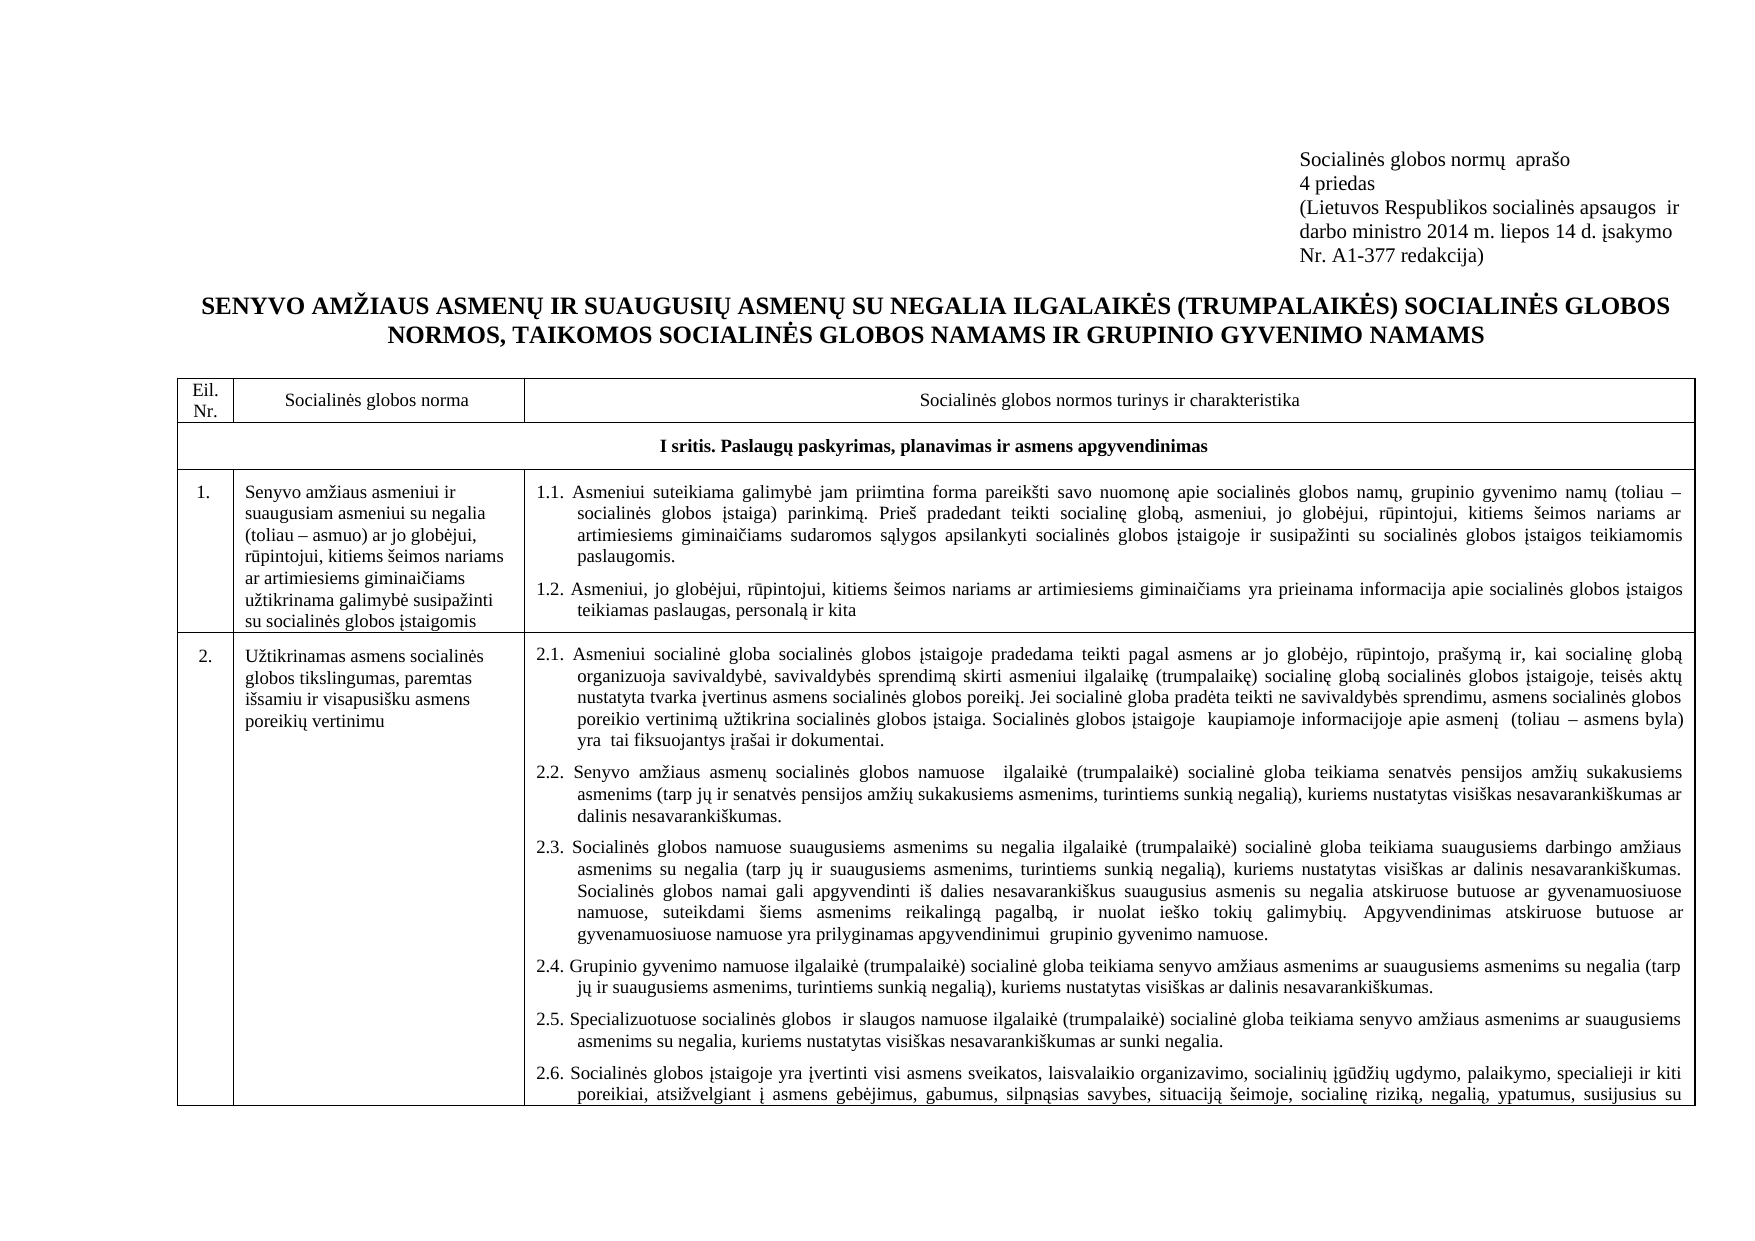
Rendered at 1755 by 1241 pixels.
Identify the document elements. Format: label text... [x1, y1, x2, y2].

text Socialinės globos normų aprašo [1299, 147, 1695, 171]
table_header Socialinės globos norma [234, 379, 524, 422]
text (Lietuvos Respublikos socialinės apsaugos ir [1299, 195, 1695, 219]
text 4 priedas [1299, 171, 1695, 195]
table_header Eil. Nr. [178, 379, 233, 422]
text Nr. A1-377 redakcija) [1299, 243, 1695, 267]
table_cell 2.1. Asmeniui socialinė globa socialinės globos įstaigoje pradedama teikti pagal asmens ar jo globėjo, rūpintojo, prašymą ir, kai socialinę globą organizuoja savivaldybė, savivaldybės sprendimą skirti asmeniui ilgalaikę (trumpalaikę) socialinę globą socialinės globos įstaigoje, teisės aktų nustatyta tvarka įvertinus asmens socialinės globos poreikį. Jei socialinė globa pradėta teikti ne savivaldybės sprendimu, asmens socialinės globos poreikio vertinimą užtikrina socialinės globos įstaiga. Socialinės globos įstaigoje kaupiamoje informacijoje apie asmenį (toliau – asmens byla) yra tai fiksuojantys įrašai ir dokumentai. 2.2. Senyvo amžiaus asmenų socialinės globos namuose ilgalaikė (trumpalaikė) socialinė globa teikiama senatvės pensijos amžių sukakusiems asmenims (tarp jų ir senatvės pensijos amžių sukakusiems asmenims, turintiems sunkią negalią), kuriems nustatytas visiškas nesavarankiškumas ar dalinis nesavarankiškumas. 2.3. Socialinės globos namuose suaugusiems asmenims su negalia ilgalaikė (trumpalaikė) socialinė globa teikiama suaugusiems darbingo amžiaus asmenims su negalia (tarp jų ir suaugusiems asmenims, turintiems sunkią negalią), kuriems nustatytas visiškas ar dalinis nesavarankiškumas. Socialinės globos namai gali apgyvendinti iš dalies nesavarankiškus suaugusius asmenis su negalia atskiruose butuose ar gyvenamuosiuose namuose, suteikdami šiems asmenims reikalingą pagalbą, ir nuolat ieško tokių galimybių. Apgyvendinimas atskiruose butuose ar gyvenamuosiuose namuose yra prilyginamas apgyvendinimui grupinio gyvenimo namuose. 2.4. Grupinio gyvenimo namuose ilgalaikė (trumpalaikė) socialinė globa teikiama senyvo amžiaus asmenims ar suaugusiems asmenims su negalia (tarp jų ir suaugusiems asmenims, turintiems sunkią negalią), kuriems nustatytas visiškas ar dalinis nesavarankiškumas. 2.5. Specializuotuose socialinės globos ir slaugos namuose ilgalaikė (trumpalaikė) socialinė globa teikiama senyvo amžiaus asmenims ar suaugusiems asmenims su negalia, kuriems nustatytas visiškas nesavarankiškumas ar sunki negalia. 2.6. Socialinės globos įstaigoje yra įvertinti visi asmens sveikatos, laisvalaikio organizavimo, socialinių įgūdžių ugdymo, palaikymo, specialieji ir kiti poreikiai, atsižvelgiant į asmens gebėjimus, gabumus, silpnąsias savybes, situaciją šeimoje, socialinę riziką, negalią, ypatumus, susijusius su [525, 633, 1694, 1105]
table_cell Užtikrinamas asmens socialinės globos tikslingumas, paremtas išsamiu ir visapusišku asmens poreikių vertinimu [234, 633, 524, 1105]
table_cell 1. [178, 470, 233, 632]
table_cell 1.1. Asmeniui suteikiama galimybė jam priimtina forma pareikšti savo nuomonę apie socialinės globos namų, grupinio gyvenimo namų (toliau – socialinės globos įstaiga) parinkimą. Prieš pradedant teikti socialinę globą, asmeniui, jo globėjui, rūpintojui, kitiems šeimos nariams ar artimiesiems giminaičiams sudaromos sąlygos apsilankyti socialinės globos įstaigoje ir susipažinti su socialinės globos įstaigos teikiamomis paslaugomis. 1.2. Asmeniui, jo globėjui, rūpintojui, kitiems šeimos nariams ar artimiesiems giminaičiams yra prieinama informacija apie socialinės globos įstaigos teikiamas paslaugas, personalą ir kita [525, 470, 1694, 632]
text darbo ministro 2014 m. liepos 14 d. įsakymo [1299, 219, 1695, 243]
table_cell I sritis. Paslaugų paskyrimas, planavimas ir asmens apgyvendinimas [178, 423, 1694, 469]
table_cell Senyvo amžiaus asmeniui ir suaugusiam asmeniui su negalia (toliau – asmuo) ar jo globėjui, rūpintojui, kitiems šeimos nariams ar artimiesiems giminaičiams užtikrinama galimybė susipažinti su socialinės globos įstaigomis [234, 470, 524, 632]
table_cell 2. [178, 633, 233, 1105]
text SENYVO AMŽIAUS ASMENŲ IR SUAUGUSIŲ ASMENŲ SU NEGALIA ILGALAIKĖS (TRUMPALAIKĖS) SOCIALINĖS GLOBOS NORMOS, TAIKOMOS SOCIALINĖS GLOBOS NAMAMS IR GRUPINIO GYVENIMO NAMAMS [177, 291, 1695, 349]
table_header Socialinės globos normos turinys ir charakteristika [525, 379, 1694, 422]
